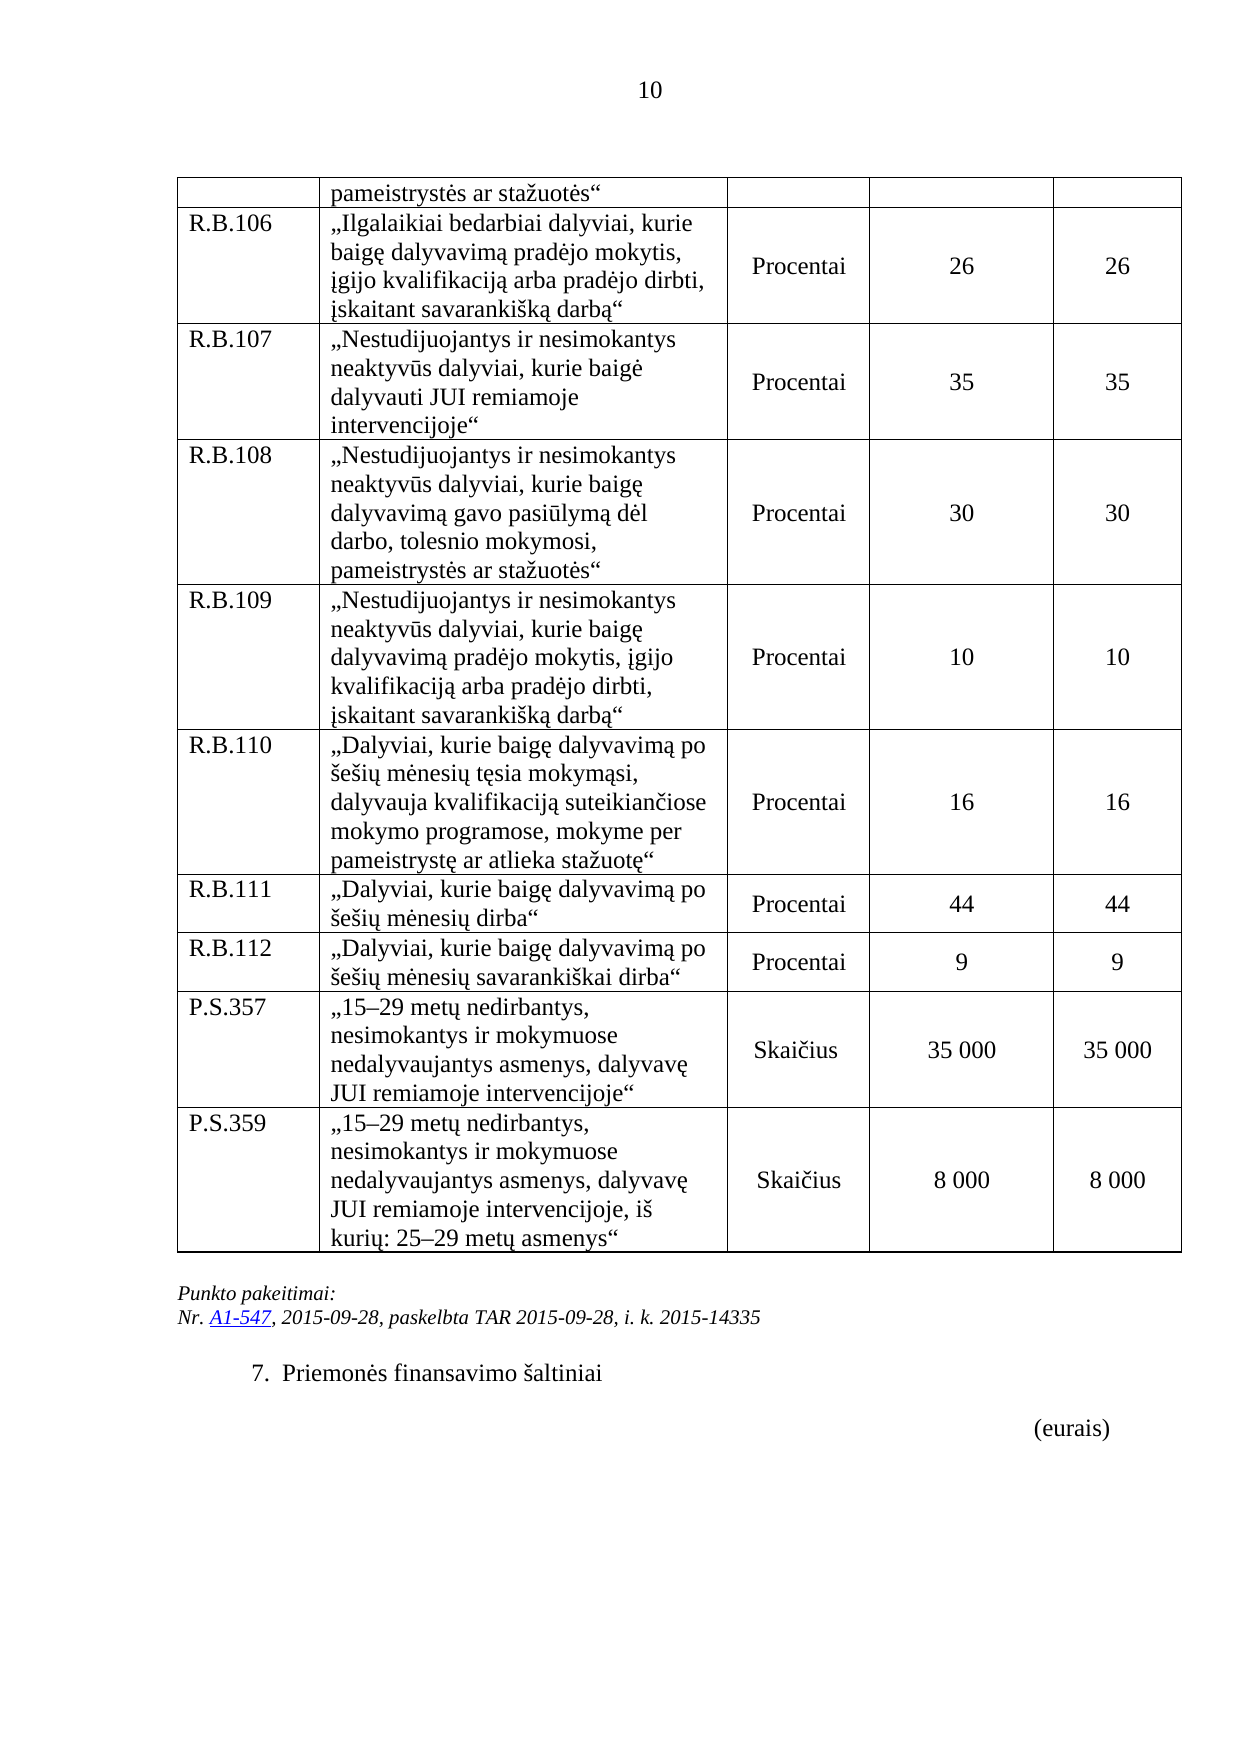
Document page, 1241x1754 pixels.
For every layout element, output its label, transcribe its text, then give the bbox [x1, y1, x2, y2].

table_cell 30 [1054, 440, 1181, 584]
table_cell Procentai [728, 324, 869, 439]
table_cell 8 000 [870, 1108, 1053, 1251]
table_cell R.B.107 [178, 324, 319, 439]
table_cell R.B.110 [178, 730, 319, 873]
table_cell 26 [1054, 208, 1181, 323]
table_cell 16 [870, 730, 1053, 873]
table_cell P.S.357 [178, 992, 319, 1107]
table_cell Procentai [728, 875, 869, 932]
table_cell 16 [1054, 730, 1181, 873]
table_cell Skaičius [728, 992, 869, 1107]
table_cell 26 [870, 208, 1053, 323]
text Punkto pakeitimai: [177, 1281, 1137, 1305]
table_cell P.S.359 [178, 1108, 319, 1251]
table_cell 35 000 [870, 992, 1053, 1107]
table_cell „15–29 metų nedirbantys, nesimokantys ir mokymuose nedalyvaujantys asmenys, dalyvavę JUI remiamoje intervencijoje, iš kurių: 25–29 metų asmenys“ [320, 1108, 727, 1251]
table_cell 35 [870, 324, 1053, 439]
table_cell „Dalyviai, kurie baigę dalyvavimą po šešių mėnesių dirba“ [320, 875, 727, 932]
table_cell Procentai [728, 440, 869, 584]
table_cell 9 [870, 933, 1053, 991]
text 7. Priemonės finansavimo šaltiniai [251, 1358, 1137, 1387]
table_cell 35 000 [1054, 992, 1181, 1107]
table_cell 9 [1054, 933, 1181, 991]
text (eurais) [177, 1413, 1137, 1441]
table_cell Skaičius [728, 1108, 869, 1251]
table_cell [1054, 178, 1181, 207]
table_cell „Nestudijuojantys ir nesimokantys neaktyvūs dalyviai, kurie baigę dalyvavimą pradėjo mokytis, įgijo kvalifikaciją arba pradėjo dirbti, įskaitant savarankišką darbą“ [320, 585, 727, 729]
text Nr. A1-547, 2015-09-28, paskelbta TAR 2015-09-28, i. k. 2015-14335 [177, 1305, 1137, 1329]
table_cell R.B.108 [178, 440, 319, 584]
table_cell R.B.106 [178, 208, 319, 323]
table_cell 10 [870, 585, 1053, 729]
table_cell R.B.109 [178, 585, 319, 729]
table_cell 44 [870, 875, 1053, 932]
table_cell 8 000 [1054, 1108, 1181, 1251]
table_cell 10 [1054, 585, 1181, 729]
table_cell Procentai [728, 933, 869, 991]
table_cell Procentai [728, 585, 869, 729]
table_cell 35 [1054, 324, 1181, 439]
table_cell R.B.112 [178, 933, 319, 991]
table_cell Procentai [728, 208, 869, 323]
table_cell 44 [1054, 875, 1181, 932]
table_cell 30 [870, 440, 1053, 584]
table_cell „Nestudijuojantys ir nesimokantys neaktyvūs dalyviai, kurie baigė dalyvauti JUI remiamoje intervencijoje“ [320, 324, 727, 439]
table_cell „Nestudijuojantys ir nesimokantys neaktyvūs dalyviai, kurie baigę dalyvavimą gavo pasiūlymą dėl darbo, tolesnio mokymosi, pameistrystės ar stažuotės“ [320, 440, 727, 584]
table_cell [178, 178, 319, 207]
table_cell „Ilgalaikiai bedarbiai dalyviai, kurie baigę dalyvavimą pradėjo mokytis, įgijo kvalifikaciją arba pradėjo dirbti, įskaitant savarankišką darbą“ [320, 208, 727, 323]
table_cell Procentai [728, 730, 869, 873]
table_cell [870, 178, 1053, 207]
table_cell [728, 178, 869, 207]
table_cell „15–29 metų nedirbantys, nesimokantys ir mokymuose nedalyvaujantys asmenys, dalyvavę JUI remiamoje intervencijoje“ [320, 992, 727, 1107]
table_cell pameistrystės ar stažuotės“ [320, 178, 727, 207]
table_cell „Dalyviai, kurie baigę dalyvavimą po šešių mėnesių savarankiškai dirba“ [320, 933, 727, 991]
table_cell R.B.111 [178, 875, 319, 932]
table_cell „Dalyviai, kurie baigę dalyvavimą po šešių mėnesių tęsia mokymąsi, dalyvauja kvalifikaciją suteikiančiose mokymo programose, mokyme per pameistrystę ar atlieka stažuotę“ [320, 730, 727, 873]
